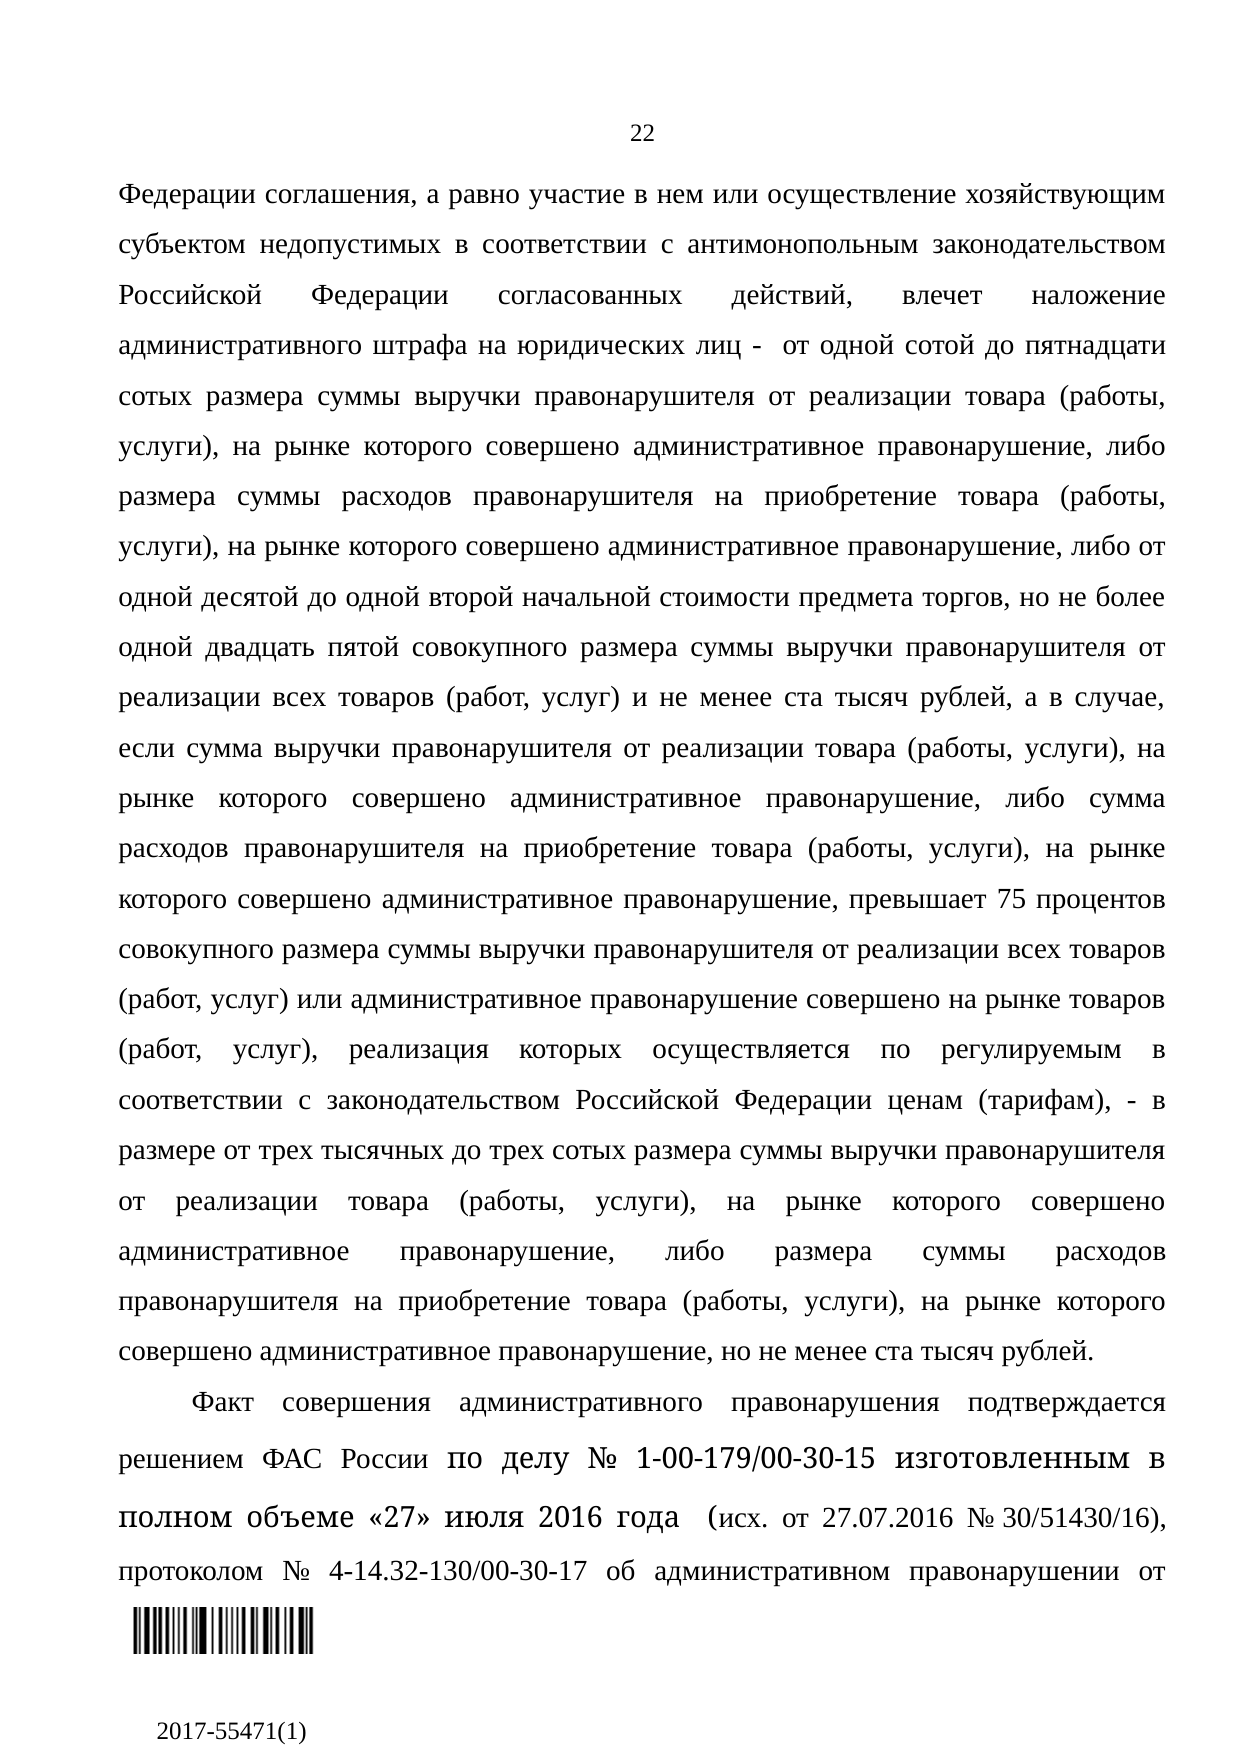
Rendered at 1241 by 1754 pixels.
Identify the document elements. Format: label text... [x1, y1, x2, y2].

picture [118, 1607, 331, 1654]
text Федерации соглашения, а равно участие в нем или осуществление хозяйствующим субъектом недопустимых в соответствии с антимонопольным законодательством Российской Федерации согласованных действий, влечет наложение административного штрафа на юридических лиц - от одной сотой до пятнадцати сотых размера суммы выручки правонарушителя от реализации товара (работы, услуги), на рынке которого совершено административное правонарушение, либо размера суммы расходов правонарушителя на приобретение товара (работы, услуги), на рынке которого совершено административное правонарушение, либо от одной десятой до одной второй начальной стоимости предмета торгов, но не более одной двадцать пятой совокупного размера суммы выручки правонарушителя от реализации всех товаров (работ, услуг) и не менее ста тысяч рублей, а в случае, если сумма выручки правонарушителя от реализации товара (работы, услуги), на рынке которого совершено административное правонарушение, либо сумма расходов правонарушителя на приобретение товара (работы, услуги), на рынке которого совершено административное правонарушение, превышает 75 процентов совокупного размера суммы выручки правонарушителя от реализации всех товаров (работ, услуг) или административное правонарушение совершено на рынке товаров (работ, услуг), реализация которых осуществляется по регулируемым в соответствии с законодательством Российской Федерации ценам (тарифам), - в размере от трех тысячных до трех сотых размера суммы выручки правонарушителя от реализации товара (работы, услуги), на рынке которого совершено административное правонарушение, либо размера суммы расходов правонарушителя на приобретение товара (работы, услуги), на рынке которого совершено административное правонарушение, но не менее ста тысяч рублей. [118, 176, 1167, 1367]
text Факт совершения административного правонарушения подтверждается решением ФАС России по делу № 1-00-179/00-30-15 изготовленным в полном объеме «27» июля 2016 года (исх. от 27.07.2016 № 30/51430/16), протоколом № 4-14.32-130/00-30-17 об административном правонарушении от [118, 1384, 1167, 1587]
